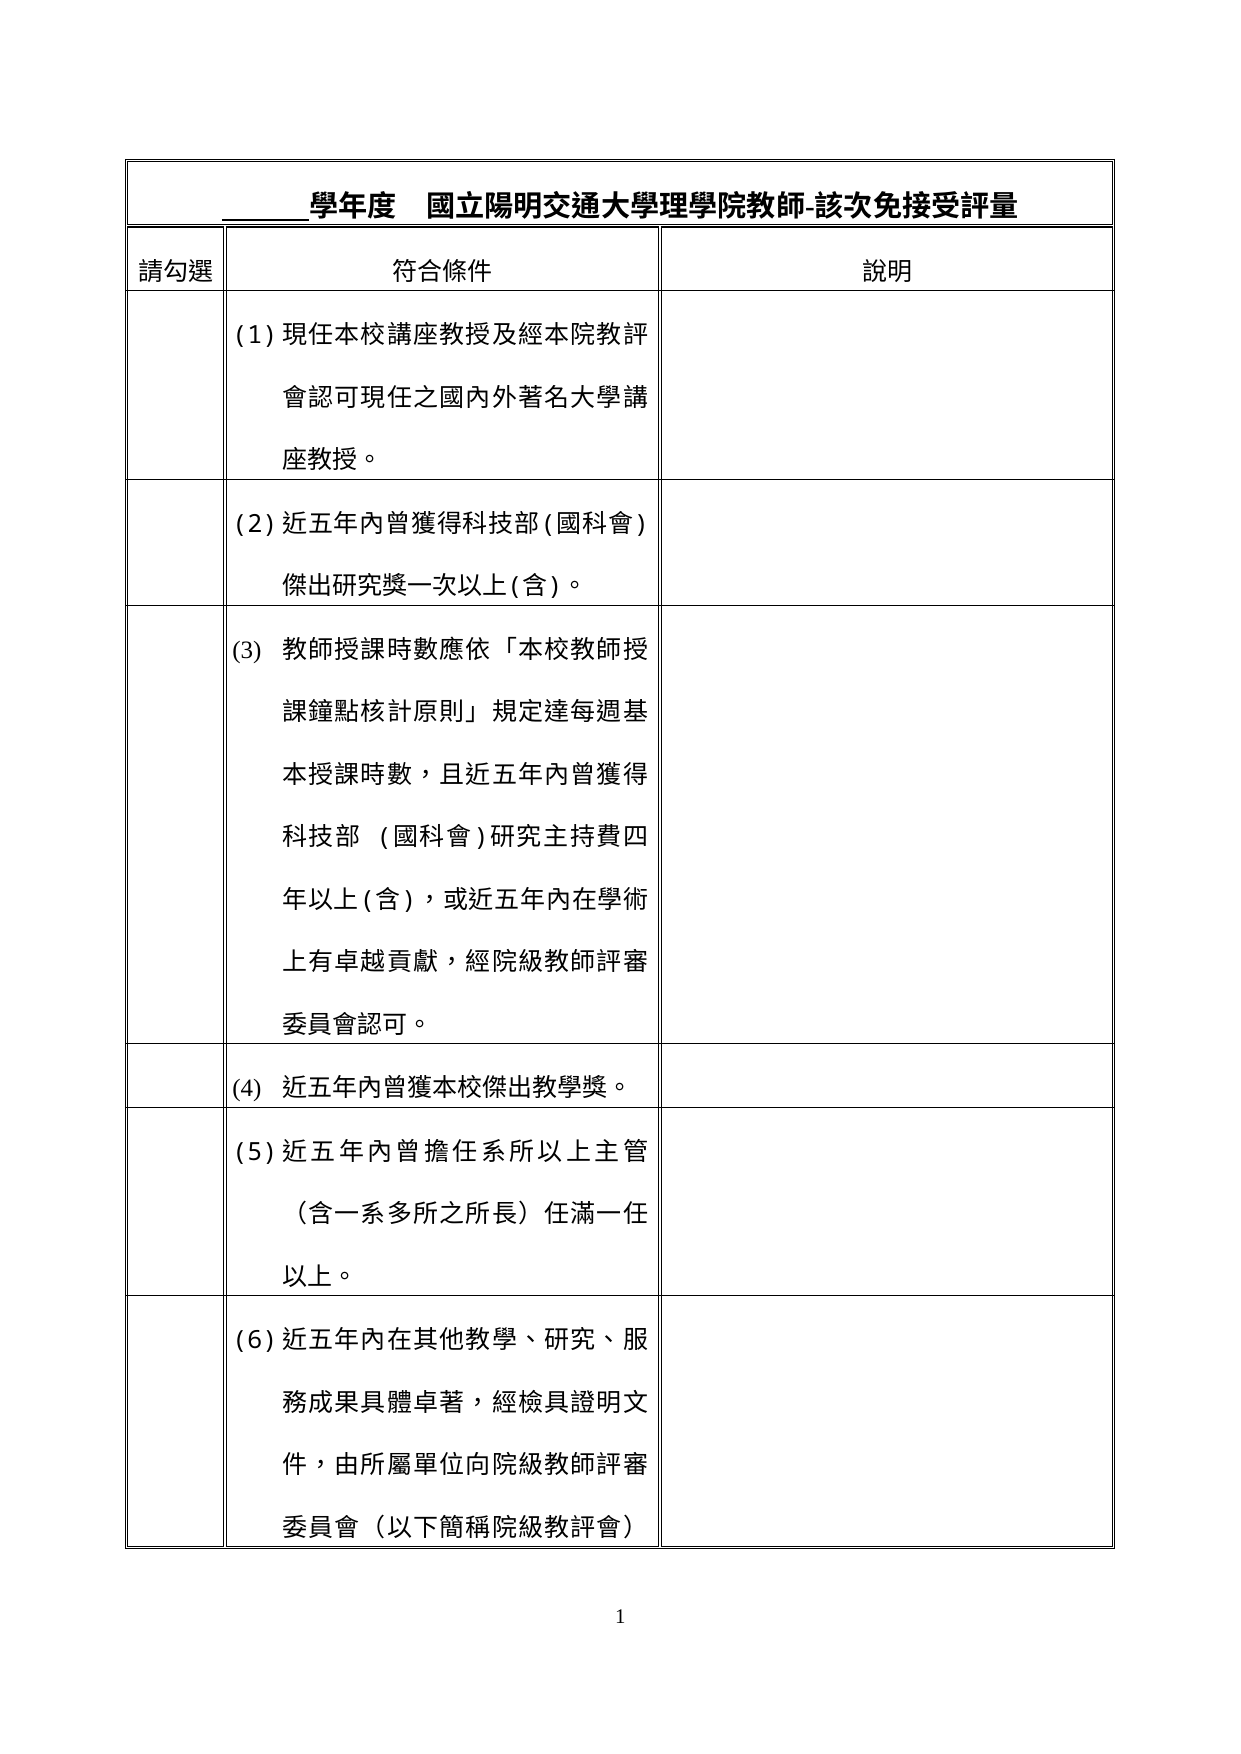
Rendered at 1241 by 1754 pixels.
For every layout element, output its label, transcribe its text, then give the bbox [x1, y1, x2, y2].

table_cell [662, 291, 1112, 478]
table_cell 近五年內曾擔任系所以上主管（含一系多所之所長）任滿一任以上。 [227, 1108, 658, 1295]
table_cell 請勾選 [128, 228, 223, 290]
table_cell 現任本校講座教授及經本院教評會認可現任之國內外著名大學講座教授。 [227, 291, 658, 478]
table_cell [662, 1044, 1112, 1107]
table_cell 教師授課時數應依「本校教師授課鐘點核計原則」規定達每週基本授課時數，且近五年內曾獲得科技部 (國科會)研究主持費四年以上(含)，或近五年內在學術上有卓越貢獻，經院級教師評審委員會認可。 [227, 606, 658, 1043]
table_cell 符合條件 [227, 228, 658, 290]
table_cell [662, 480, 1112, 604]
table_cell 說明 [662, 228, 1112, 290]
table_cell [128, 480, 223, 604]
table_cell [128, 1108, 223, 1295]
table_cell [662, 1296, 1112, 1546]
table_cell 近五年內曾獲得科技部(國科會)傑出研究獎一次以上(含)。 [227, 480, 658, 604]
table_cell 近五年內曾獲本校傑出教學獎。 [227, 1044, 658, 1107]
table_cell 近五年內在其他教學、研究、服務成果具體卓著，經檢具證明文件，由所屬單位向院級教師評審委員會（以下簡稱院級教評會） [227, 1296, 658, 1546]
table_cell [662, 606, 1112, 1043]
table_header 學年度 國立陽明交通大學理學院教師-該次免接受評量 [128, 162, 1112, 224]
table_cell [128, 1296, 223, 1546]
table_cell [128, 291, 223, 478]
table_cell [128, 1044, 223, 1107]
table_cell [662, 1108, 1112, 1295]
table_cell [128, 606, 223, 1043]
